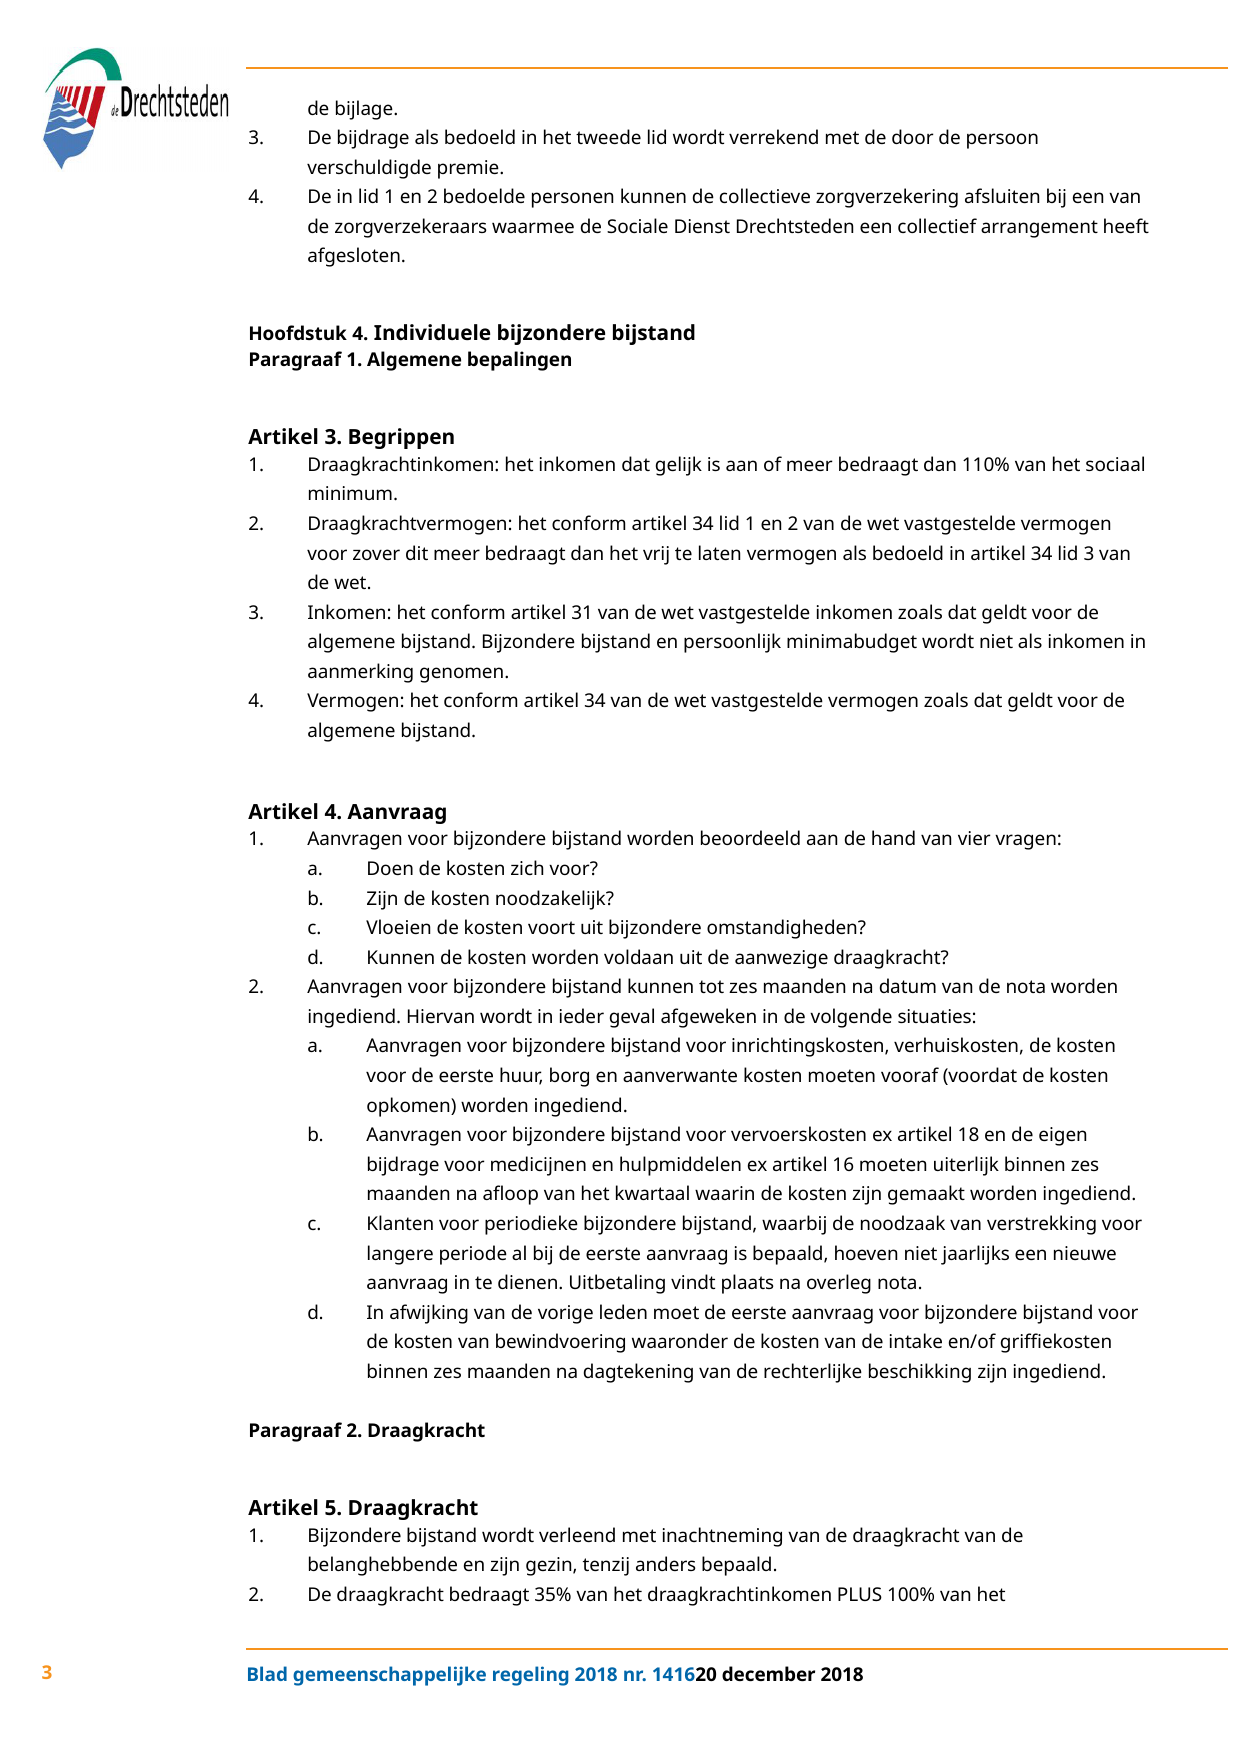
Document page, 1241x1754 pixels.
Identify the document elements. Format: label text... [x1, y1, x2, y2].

list De draagkracht bedraagt 35% van het draagkrachtinkomen PLUS 100% van het [248, 1581, 1152, 1607]
text Hoofdstuk 4. Individuele bijzondere bijstand [248, 318, 1152, 346]
list Doen de kosten zich voor? [307, 855, 1152, 881]
list Bijzondere bijstand wordt verleend met inachtneming van de draagkracht van de belanghebbende en zijn gezin, tenzij anders bepaald. [248, 1522, 1152, 1577]
list De bijdrage als bedoeld in het tweede lid wordt verrekend met de door de persoon verschuldigde premie. [248, 124, 1152, 180]
list Draagkrachtinkomen: het inkomen dat gelijk is aan of meer bedraagt dan 110% van het sociaal minimum. [248, 451, 1152, 506]
text Artikel 4. Aanvraag [248, 797, 1152, 826]
list In afwijking van de vorige leden moet de eerste aanvraag voor bijzondere bijstand voor de kosten van bewindvoering waaronder de kosten van de intake en/of griffiekosten binnen zes maanden na dagtekening van de rechterlijke beschikking zijn ingediend. [307, 1299, 1152, 1384]
text Artikel 5. Draagkracht [248, 1493, 1152, 1522]
list Klanten voor periodieke bijzondere bijstand, waarbij de noodzaak van verstrekking voor langere periode al bij de eerste aanvraag is bepaald, hoeven niet jaarlijks een nieuwe aanvraag in te dienen. Uitbetaling vindt plaats na overleg nota. [307, 1210, 1152, 1295]
picture [41, 47, 231, 172]
list De in lid 1 en 2 bedoelde personen kunnen de collectieve zorgverzekering afsluiten bij een van de zorgverzekeraars waarmee de Sociale Dienst Drechtsteden een collectief arrangement heeft afgesloten. [248, 183, 1152, 268]
list de bijlage. [248, 95, 1152, 121]
list Aanvragen voor bijzondere bijstand voor inrichtingskosten, verhuiskosten, de kosten voor de eerste huur, borg en aanverwante kosten moeten vooraf (voordat de kosten opkomen) worden ingediend. [307, 1033, 1152, 1118]
text Artikel 3. Begrippen [248, 422, 1152, 451]
list Inkomen: het conform artikel 31 van de wet vastgestelde inkomen zoals dat geldt voor de algemene bijstand. Bijzondere bijstand en persoonlijk minimabudget wordt niet als inkomen in aanmerking genomen. [248, 599, 1152, 684]
list Draagkrachtvermogen: het conform artikel 34 lid 1 en 2 van de wet vastgestelde vermogen voor zover dit meer bedraagt dan het vrij te laten vermogen als bedoeld in artikel 34 lid 3 van de wet. [248, 510, 1152, 595]
list Aanvragen voor bijzondere bijstand worden beoordeeld aan de hand van vier vragen: [248, 826, 1152, 851]
list Aanvragen voor bijzondere bijstand kunnen tot zes maanden na datum van de nota worden ingediend. Hiervan wordt in ieder geval afgeweken in de volgende situaties: [248, 973, 1152, 1029]
list Kunnen de kosten worden voldaan uit de aanwezige draagkracht? [307, 944, 1152, 970]
list Vloeien de kosten voort uit bijzondere omstandigheden? [307, 914, 1152, 940]
list Vermogen: het conform artikel 34 van de wet vastgestelde vermogen zoals dat geldt voor de algemene bijstand. [248, 688, 1152, 743]
text Paragraaf 2. Draagkracht [248, 1417, 1152, 1443]
text Paragraaf 1. Algemene bepalingen [248, 346, 1152, 372]
list Aanvragen voor bijzondere bijstand voor vervoerskosten ex artikel 18 en de eigen bijdrage voor medicijnen en hulpmiddelen ex artikel 16 moeten uiterlijk binnen zes maanden na afloop van het kwartaal waarin de kosten zijn gemaakt worden ingediend. [307, 1121, 1152, 1206]
list Zijn de kosten noodzakelijk? [307, 885, 1152, 911]
